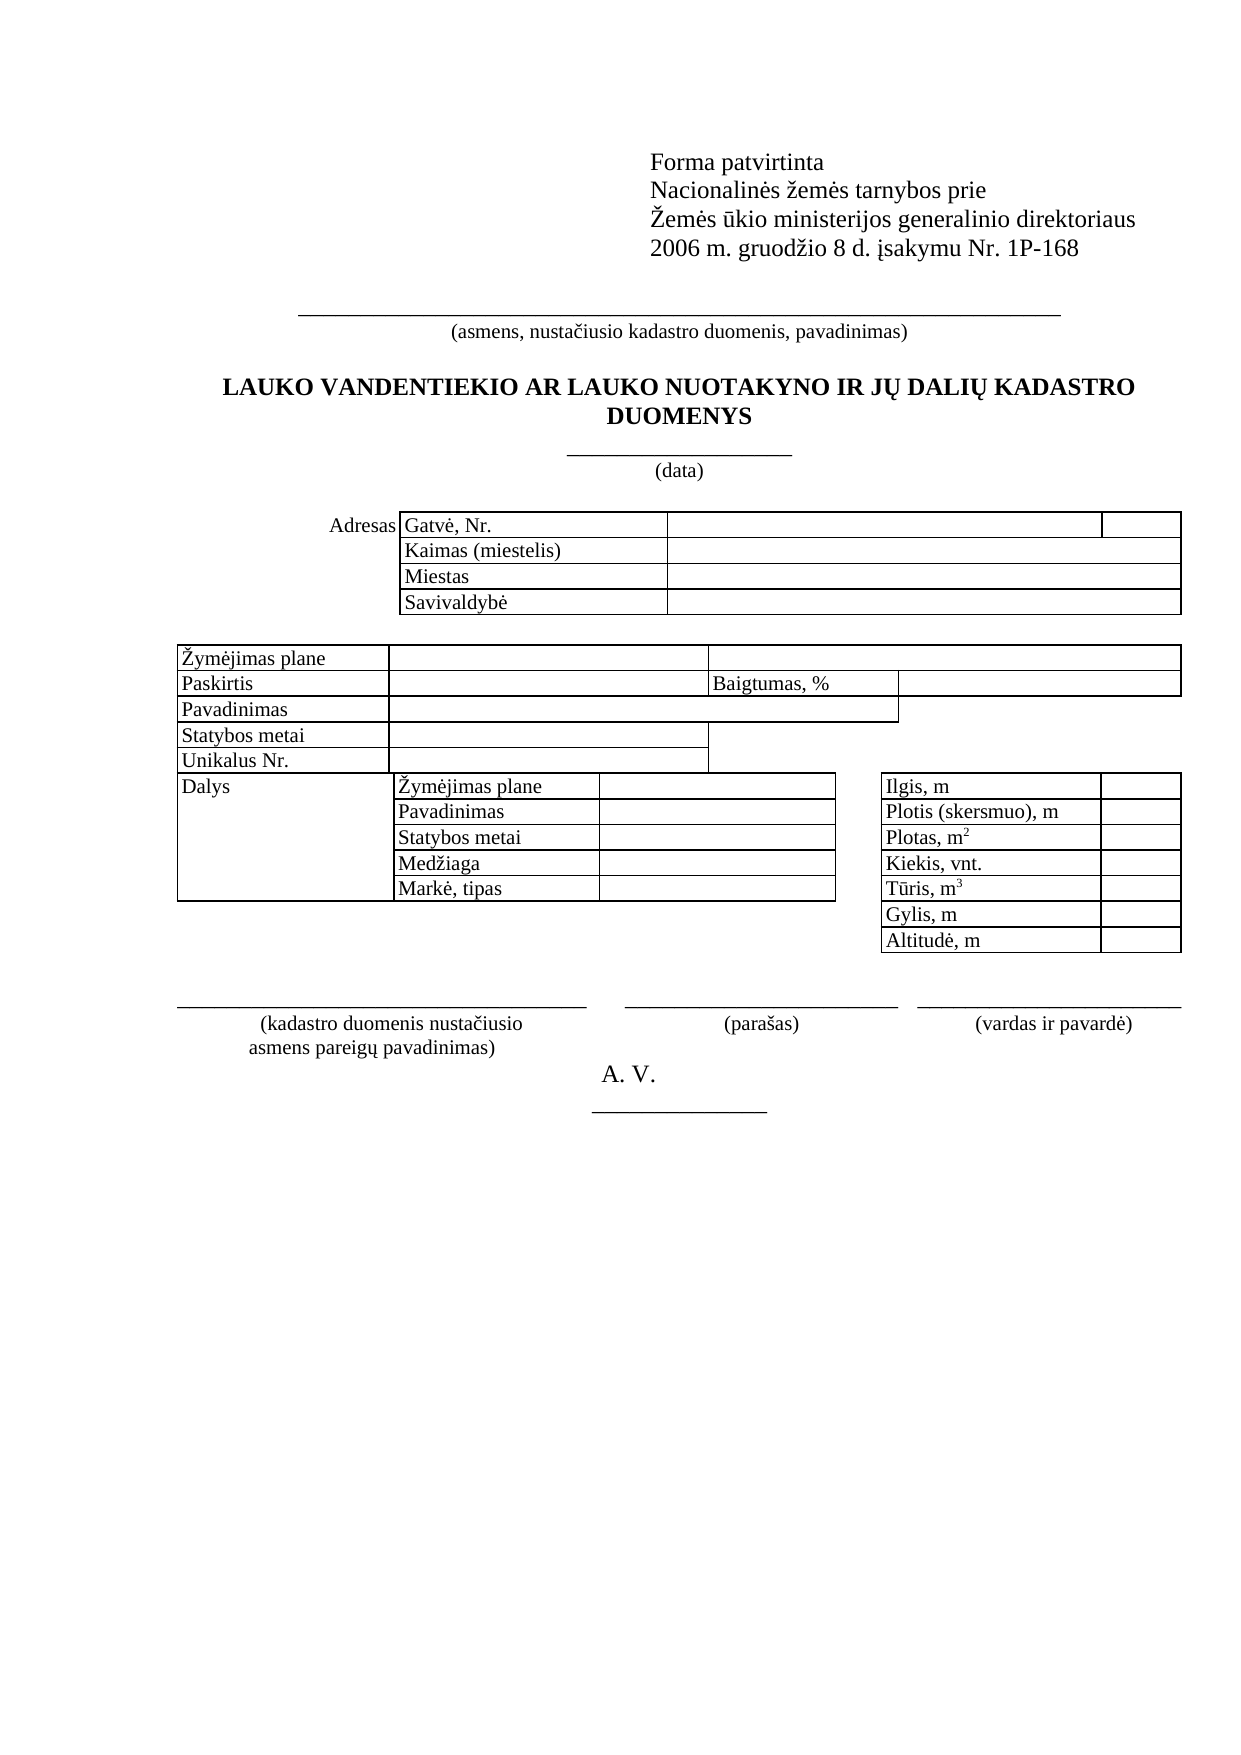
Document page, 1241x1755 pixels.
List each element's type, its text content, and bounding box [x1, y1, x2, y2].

text Nacionalinės žemės tarnybos prie [177, 176, 1181, 204]
text (kadastro duomenis nustačiusio (parašas) (vardas ir pavardė) [177, 1011, 1181, 1035]
table_cell [831, 774, 835, 798]
table_cell [704, 671, 708, 695]
table_cell [668, 590, 672, 614]
table_cell Dalys [178, 774, 393, 900]
table_cell [894, 697, 898, 721]
table_cell [668, 564, 672, 588]
text ______________ [177, 1087, 1181, 1116]
table_cell [836, 772, 881, 798]
table_cell [668, 538, 672, 562]
table_cell [177, 902, 181, 926]
text (asmens, nustačiusio kadastro duomenis, pavadinimas) [177, 319, 1181, 343]
table_cell [836, 824, 881, 849]
table_cell [831, 825, 835, 849]
table_cell [836, 900, 881, 926]
table_header Adresas [177, 511, 399, 614]
table_cell [600, 876, 604, 900]
table_header [704, 646, 708, 670]
table_header [668, 513, 672, 537]
table_cell [600, 800, 604, 823]
table_cell [600, 825, 604, 849]
table_cell [831, 876, 835, 900]
table_cell [177, 926, 881, 952]
table_cell [831, 800, 835, 823]
table_cell [836, 849, 881, 875]
text asmens pareigų pavadinimas) [177, 1035, 1181, 1059]
table_cell [600, 774, 604, 798]
text (data) [177, 458, 1181, 482]
text LAUKO VANDENTIEKIO AR LAUKO NUOTAKYNO IR JŲ DALIŲ KADASTRO [177, 372, 1181, 401]
table_cell [704, 723, 708, 747]
table_cell [1177, 697, 1181, 721]
table_cell [899, 721, 1181, 747]
text DUOMENYS [177, 401, 1181, 430]
text Forma patvirtinta [177, 147, 1181, 176]
table_cell [831, 851, 835, 875]
text 2006 m. gruodžio 8 d. įsakymu Nr. 1P-168 [177, 233, 1181, 262]
text A. V. [527, 1059, 1181, 1087]
table_cell [836, 875, 881, 900]
table_cell [836, 798, 881, 823]
table_cell [600, 851, 604, 875]
text _____________________________________________________________ [177, 291, 1181, 319]
table_cell [709, 747, 1181, 772]
table_cell [704, 748, 708, 772]
text Žemės ūkio ministerijos generalinio direktoriaus [177, 204, 1181, 233]
text __________________ [177, 430, 1181, 458]
